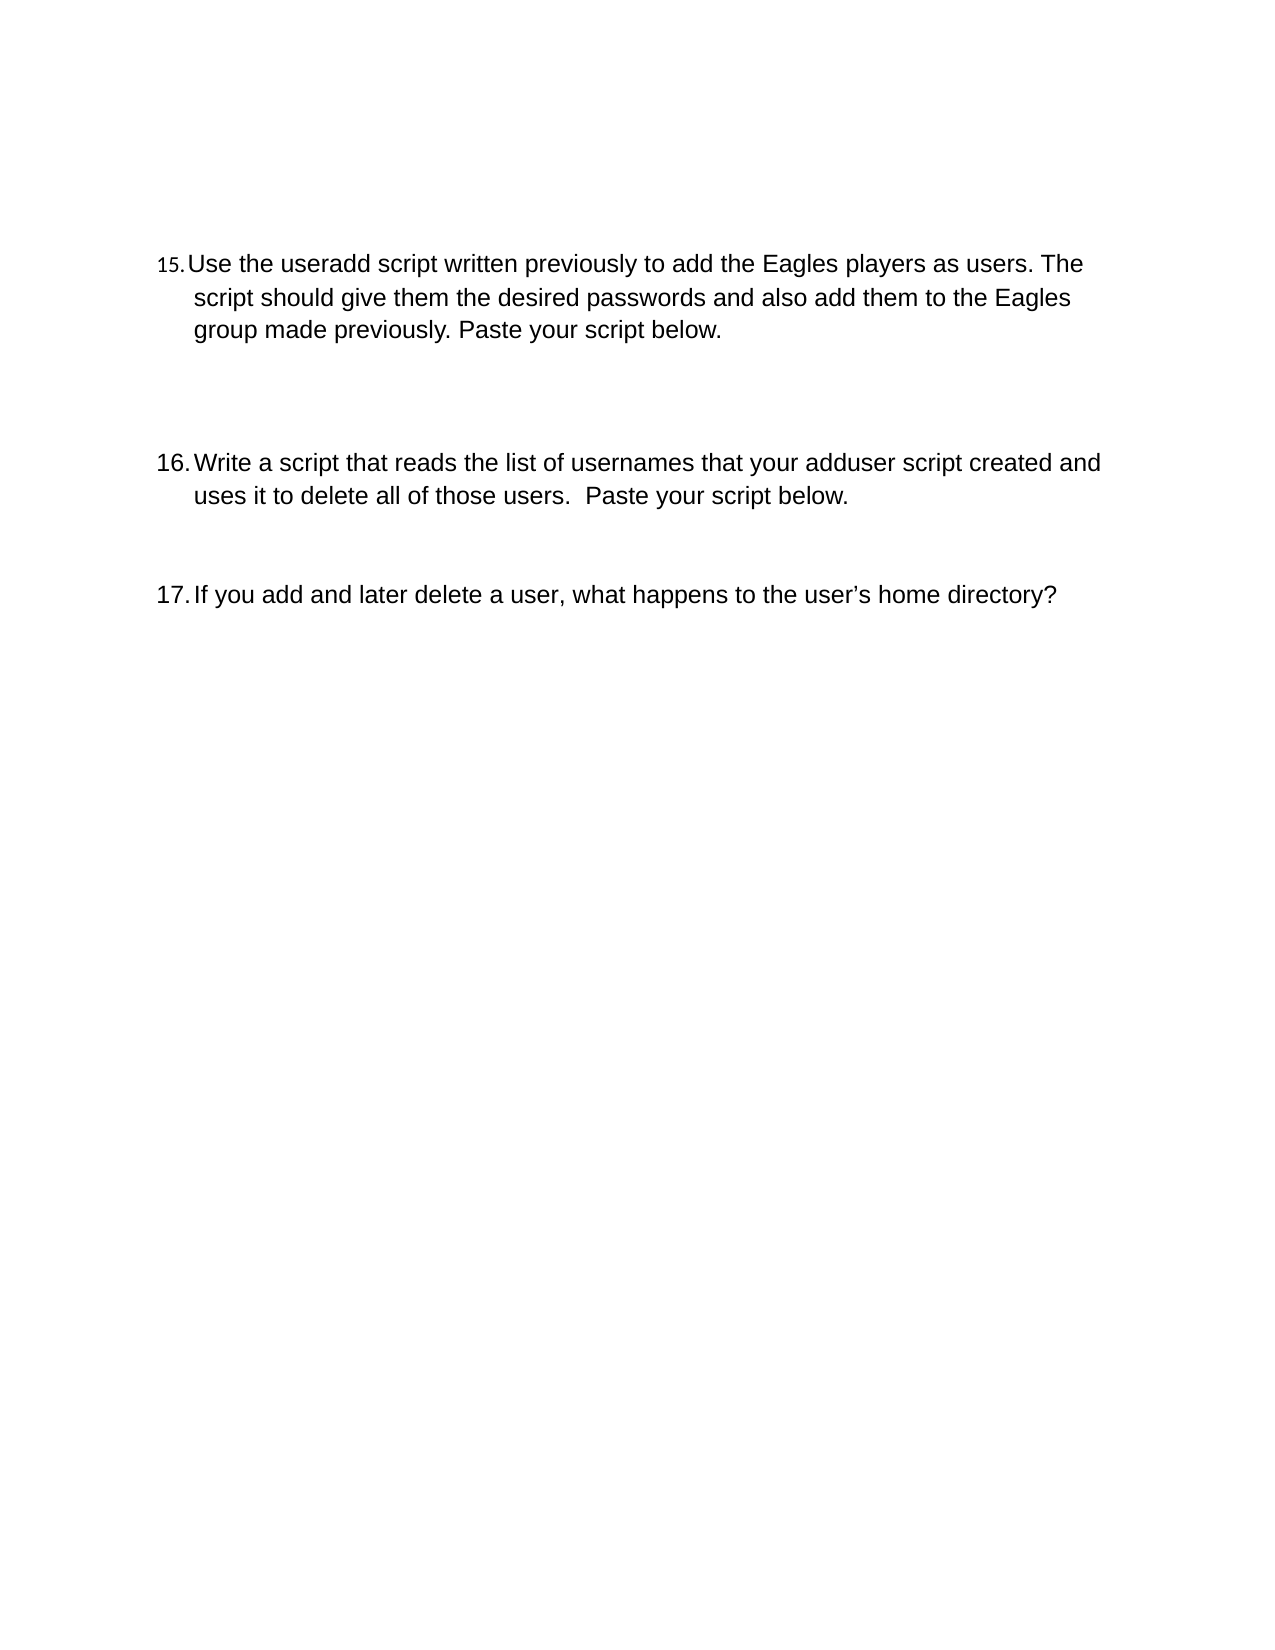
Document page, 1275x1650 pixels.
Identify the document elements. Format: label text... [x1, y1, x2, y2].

list If you add and later delete a user, what happens to the user’s home directory? [156, 580, 1125, 608]
list Write a script that reads the list of usernames that your adduser script created and uses it to delete all of those users. Paste your script below. [156, 448, 1125, 509]
list Use the useradd script written previously to add the Eagles players as users. The script should give them the desired passwords and also add them to the Eagles group made previously. Paste your script below. [156, 249, 1125, 344]
